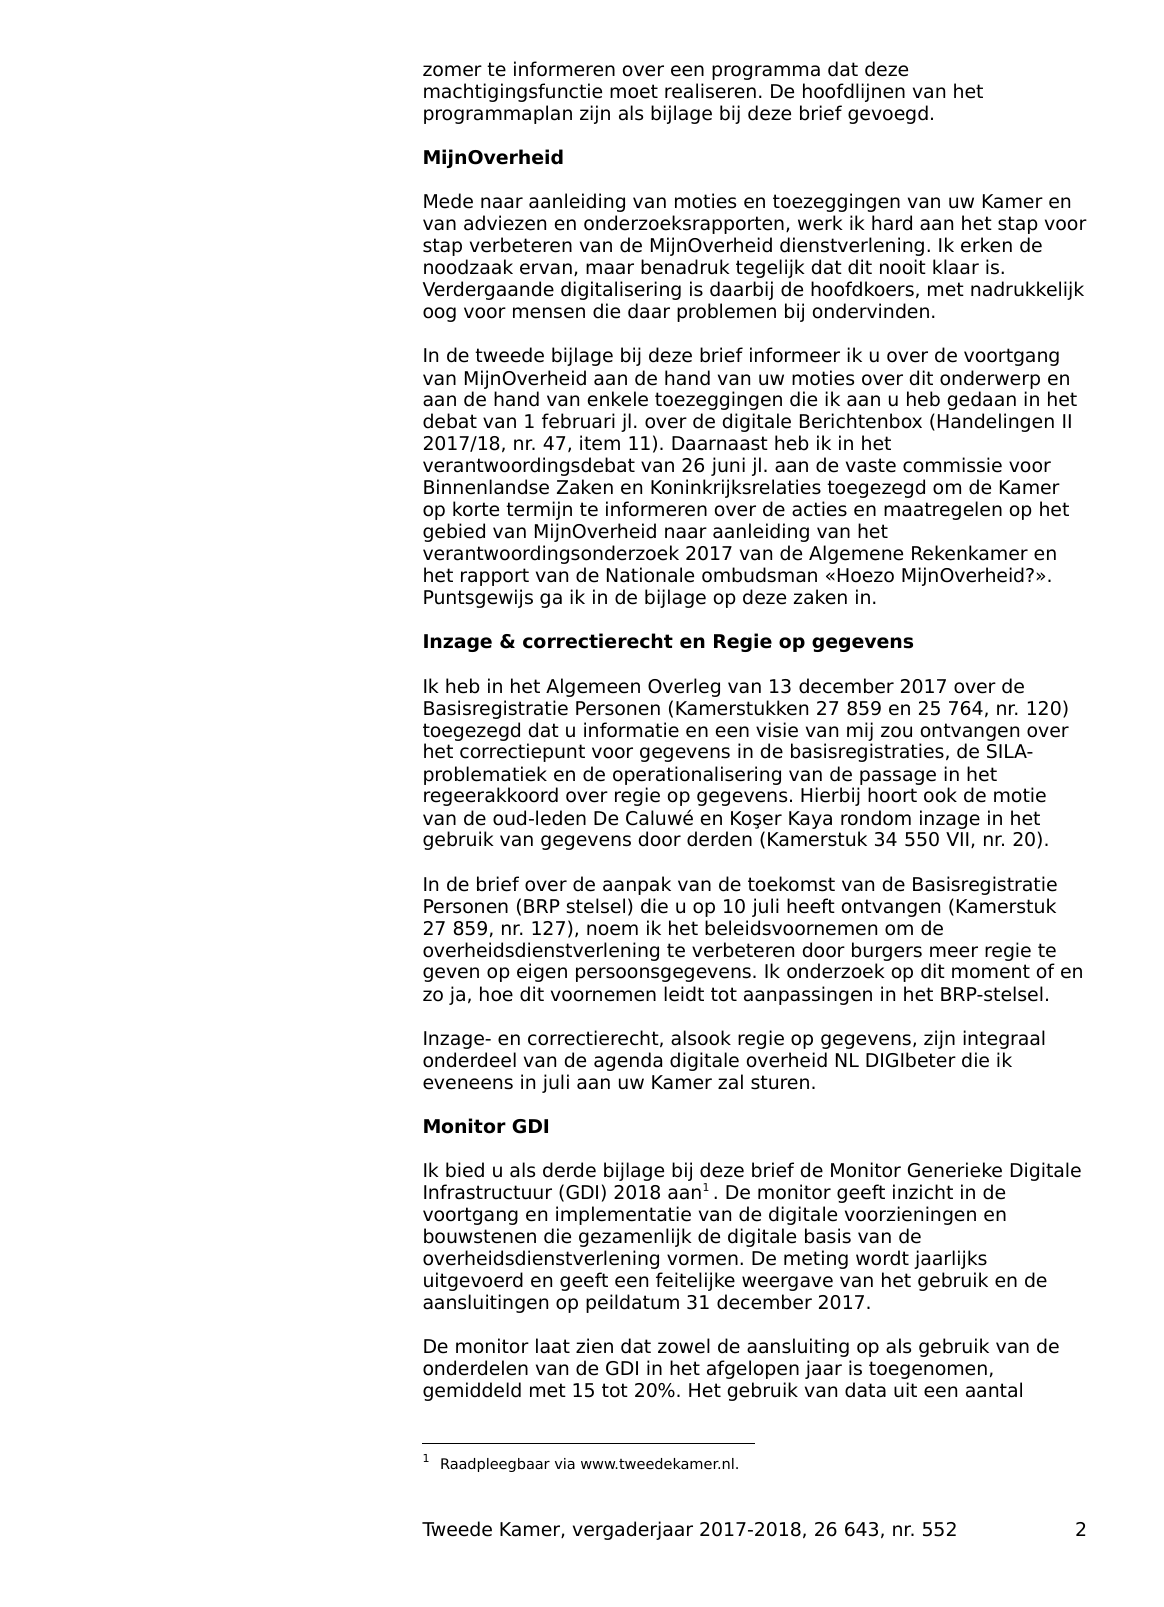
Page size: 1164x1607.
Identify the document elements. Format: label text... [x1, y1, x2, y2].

subtitle MijnOverheid [422, 147, 1087, 169]
text Ik bied u als derde bijlage bij deze brief de Monitor Generieke Digitale Infrastructuur (GDI) 2018 aan. De monitor geeft inzicht in de voortgang en implementatie van de digitale voorzieningen en bouwstenen die gezamenlijk de digitale basis van de overheidsdienstverlening vormen. De meting wordt jaarlijks uitgevoerd en geeft een feitelijke weergave van het gebruik en de aansluitingen op peildatum 31 december 2017. [422, 1160, 1087, 1314]
text Ik heb in het Algemeen Overleg van 13 december 2017 over de Basisregistratie Personen (Kamerstukken 27 859 en 25 764, nr. 120) toegezegd dat u informatie en een visie van mij zou ontvangen over het correctiepunt voor gegevens in de basisregistraties, de SILA-problematiek en de operationalisering van de passage in het regeerakkoord over regie op gegevens. Hierbij hoort ook de motie van de oud-leden De Caluwé en Koşer Kaya rondom inzage in het gebruik van gegevens door derden (Kamerstuk 34 550 VII, nr. 20). [422, 676, 1087, 851]
text In de brief over de aanpak van de toekomst van de Basisregistratie Personen (BRP stelsel) die u op 10 juli heeft ontvangen (Kamerstuk 27 859, nr. 127), noem ik het beleidsvoornemen om de overheidsdienstverlening te verbeteren door burgers meer regie te geven op eigen persoonsgegevens. Ik onderzoek op dit moment of en zo ja, hoe dit voornemen leidt tot aanpassingen in het BRP-stelsel. [422, 873, 1087, 1005]
text Inzage- en correctierecht, alsook regie op gegevens, zijn integraal onderdeel van de agenda digitale overheid NL DIGIbeter die ik eveneens in juli aan uw Kamer zal sturen. [422, 1028, 1087, 1093]
subtitle Monitor GDI [422, 1116, 1087, 1138]
text De monitor laat zien dat zowel de aansluiting op als gebruik van de onderdelen van de GDI in het afgelopen jaar is toegenomen, gemiddeld met 15 tot 20%. Het gebruik van data uit een aantal [422, 1336, 1087, 1402]
text Mede naar aanleiding van moties en toezeggingen van uw Kamer en van adviezen en onderzoeksrapporten, werk ik hard aan het stap voor stap verbeteren van de MijnOverheid dienstverlening. Ik erken de noodzaak ervan, maar benadruk tegelijk dat dit nooit klaar is. Verdergaande digitalisering is daarbij de hoofdkoers, met nadrukkelijk oog voor mensen die daar problemen bij ondervinden. [422, 191, 1087, 323]
subtitle Inzage & correctierecht en Regie op gegevens [422, 631, 1087, 653]
text zomer te informeren over een programma dat deze machtigingsfunctie moet realiseren. De hoofdlijnen van het programmaplan zijn als bijlage bij deze brief gevoegd. [422, 59, 1087, 125]
text In de tweede bijlage bij deze brief informeer ik u over de voortgang van MijnOverheid aan de hand van uw moties over dit onderwerp en aan de hand van enkele toezeggingen die ik aan u heb gedaan in het debat van 1 februari jl. over de digitale Berichtenbox (Handelingen II 2017/18, nr. 47, item 11). Daarnaast heb ik in het verantwoordingsdebat van 26 juni jl. aan de vaste commissie voor Binnenlandse Zaken en Koninkrijksrelaties toegezegd om de Kamer op korte termijn te informeren over de acties en maatregelen op het gebied van MijnOverheid naar aanleiding van het verantwoordingsonderzoek 2017 van de Algemene Rekenkamer en het rapport van de Nationale ombudsman «Hoezo MijnOverheid?». Puntsgewijs ga ik in de bijlage op deze zaken in. [422, 345, 1087, 609]
text Raadpleegbaar via www.tweedekamer.nl. [422, 1452, 1087, 1474]
